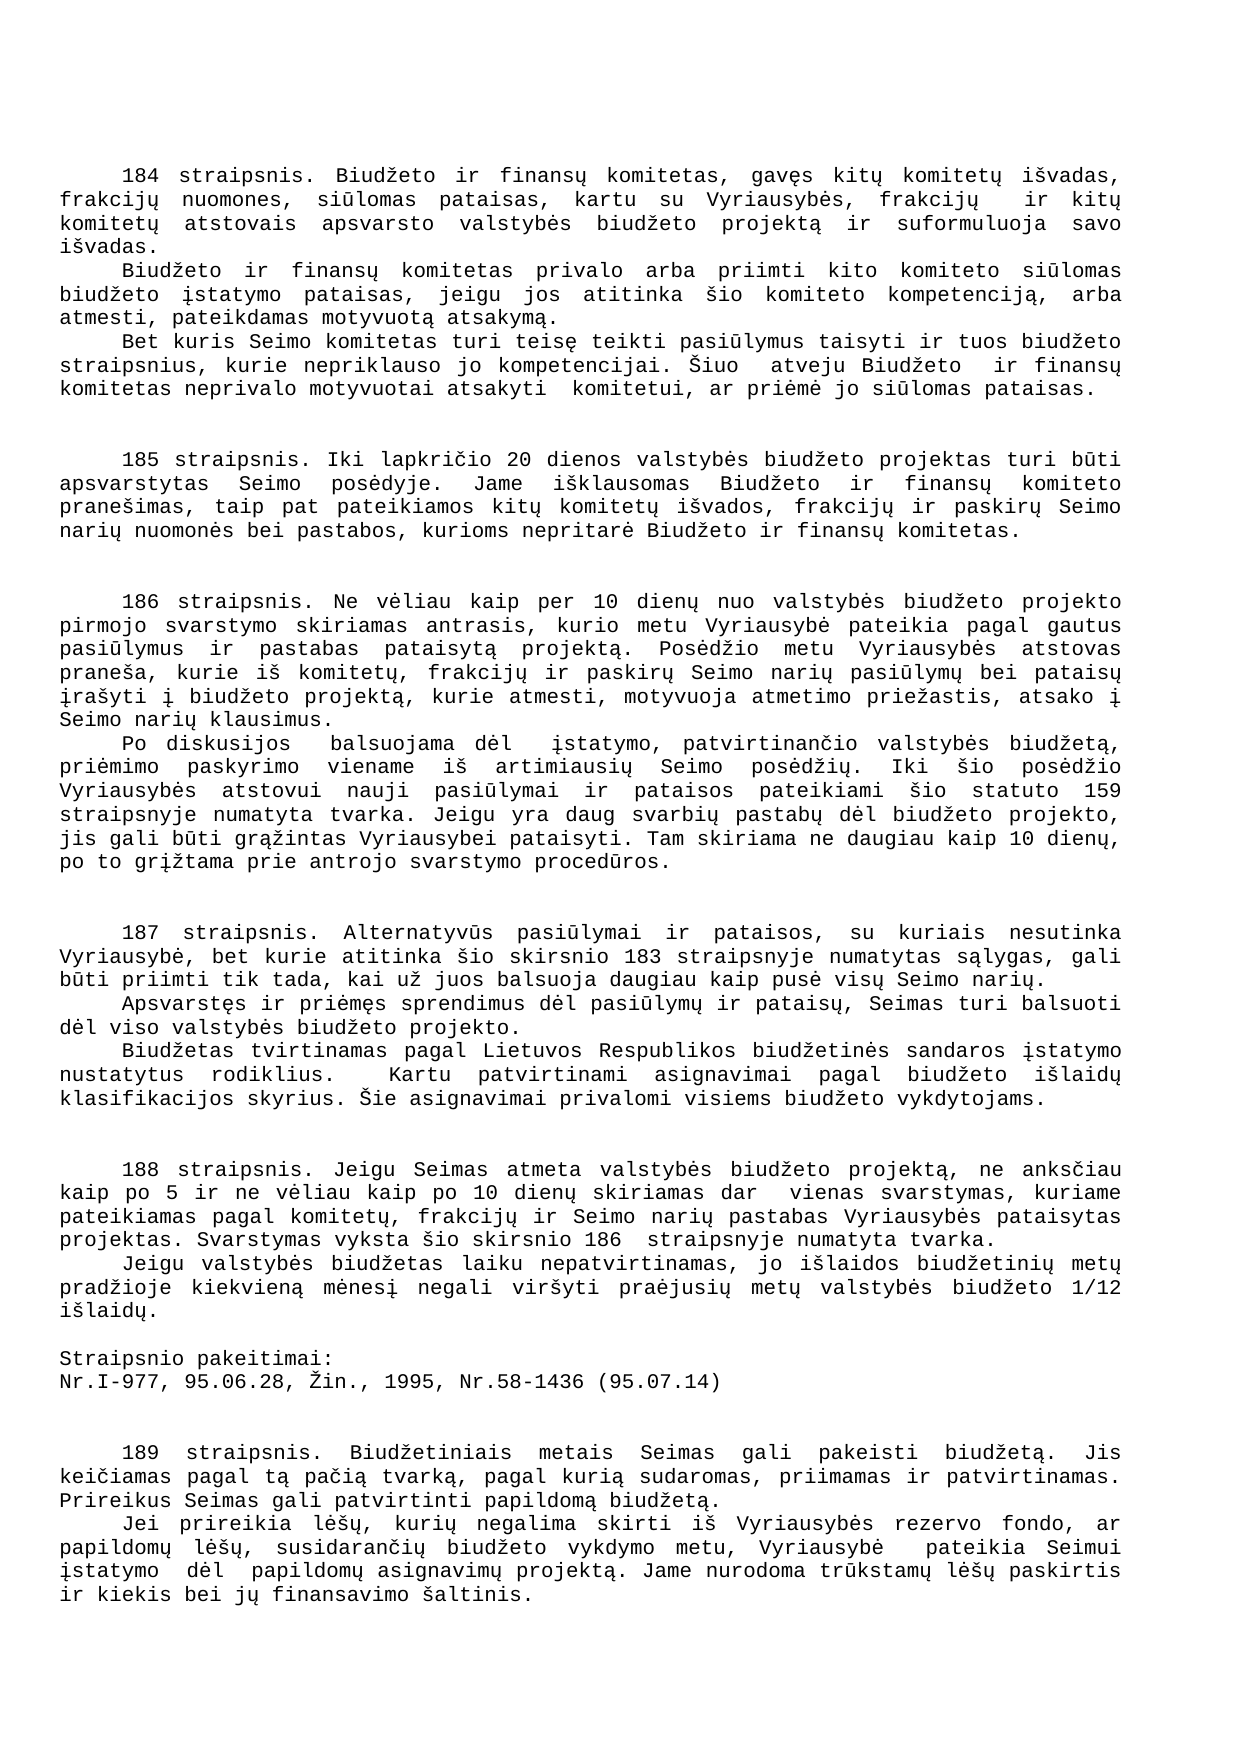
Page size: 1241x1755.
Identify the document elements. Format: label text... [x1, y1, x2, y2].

text Po diskusijos balsuojama dėl įstatymo, patvirtinančio valstybės biudžetą, priėmimo paskyrimo viename iš artimiausių Seimo posėdžių. Iki šio posėdžio Vyriausybės atstovui nauji pasiūlymai ir pataisos pateikiami šio statuto 159 straipsnyje numatyta tvarka. Jeigu yra daug svarbių pastabų dėl biudžeto projekto, jis gali būti grąžintas Vyriausybei pataisyti. Tam skiriama ne daugiau kaip 10 dienų, po to grįžtama prie antrojo svarstymo procedūros. [59, 733, 1122, 875]
text Biudžetas tvirtinamas pagal Lietuvos Respublikos biudžetinės sandaros įstatymo nustatytus rodiklius. Kartu patvirtinami asignavimai pagal biudžeto išlaidų klasifikacijos skyrius. Šie asignavimai privalomi visiems biudžeto vykdytojams. [59, 1040, 1122, 1111]
text 184 straipsnis. Biudžeto ir finansų komitetas, gavęs kitų komitetų išvadas, frakcijų nuomones, siūlomas pataisas, kartu su Vyriausybės, frakcijų ir kitų komitetų atstovais apsvarsto valstybės biudžeto projektą ir suformuluoja savo išvadas. [59, 165, 1122, 260]
text 189 straipsnis. Biudžetiniais metais Seimas gali pakeisti biudžetą. Jis keičiamas pagal tą pačią tvarką, pagal kurią sudaromas, priimamas ir patvirtinamas. Prireikus Seimas gali patvirtinti papildomą biudžetą. [59, 1442, 1122, 1513]
text 186 straipsnis. Ne vėliau kaip per 10 dienų nuo valstybės biudžeto projekto pirmojo svarstymo skiriamas antrasis, kurio metu Vyriausybė pateikia pagal gautus pasiūlymus ir pastabas pataisytą projektą. Posėdžio metu Vyriausybės atstovas praneša, kurie iš komitetų, frakcijų ir paskirų Seimo narių pasiūlymų bei pataisų įrašyti į biudžeto projektą, kurie atmesti, motyvuoja atmetimo priežastis, atsako į Seimo narių klausimus. [59, 591, 1122, 733]
text Jei prireikia lėšų, kurių negalima skirti iš Vyriausybės rezervo fondo, ar papildomų lėšų, susidarančių biudžeto vykdymo metu, Vyriausybė pateikia Seimui įstatymo dėl papildomų asignavimų projektą. Jame nurodoma trūkstamų lėšų paskirtis ir kiekis bei jų finansavimo šaltinis. [59, 1513, 1122, 1608]
text Apsvarstęs ir priėmęs sprendimus dėl pasiūlymų ir pataisų, Seimas turi balsuoti dėl viso valstybės biudžeto projekto. [59, 993, 1122, 1040]
text Jeigu valstybės biudžetas laiku nepatvirtinamas, jo išlaidos biudžetinių metų pradžioje kiekvieną mėnesį negali viršyti praėjusių metų valstybės biudžeto 1/12 išlaidų. [59, 1253, 1122, 1324]
text 187 straipsnis. Alternatyvūs pasiūlymai ir pataisos, su kuriais nesutinka Vyriausybė, bet kurie atitinka šio skirsnio 183 straipsnyje numatytas sąlygas, gali būti priimti tik tada, kai už juos balsuoja daugiau kaip pusė visų Seimo narių. [59, 922, 1122, 993]
text Nr.I-977, 95.06.28, Žin., 1995, Nr.58-1436 (95.07.14) [59, 1371, 1122, 1395]
text Bet kuris Seimo komitetas turi teisę teikti pasiūlymus taisyti ir tuos biudžeto straipsnius, kurie nepriklauso jo kompetencijai. Šiuo atveju Biudžeto ir finansų komitetas neprivalo motyvuotai atsakyti komitetui, ar priėmė jo siūlomas pataisas. [59, 331, 1122, 402]
text Straipsnio pakeitimai: [59, 1348, 1122, 1371]
text Biudžeto ir finansų komitetas privalo arba priimti kito komiteto siūlomas biudžeto įstatymo pataisas, jeigu jos atitinka šio komiteto kompetenciją, arba atmesti, pateikdamas motyvuotą atsakymą. [59, 260, 1122, 331]
text 185 straipsnis. Iki lapkričio 20 dienos valstybės biudžeto projektas turi būti apsvarstytas Seimo posėdyje. Jame išklausomas Biudžeto ir finansų komiteto pranešimas, taip pat pateikiamos kitų komitetų išvados, frakcijų ir paskirų Seimo narių nuomonės bei pastabos, kurioms nepritarė Biudžeto ir finansų komitetas. [59, 449, 1122, 544]
text 188 straipsnis. Jeigu Seimas atmeta valstybės biudžeto projektą, ne anksčiau kaip po 5 ir ne vėliau kaip po 10 dienų skiriamas dar vienas svarstymas, kuriame pateikiamas pagal komitetų, frakcijų ir Seimo narių pastabas Vyriausybės pataisytas projektas. Svarstymas vyksta šio skirsnio 186 straipsnyje numatyta tvarka. [59, 1158, 1122, 1253]
